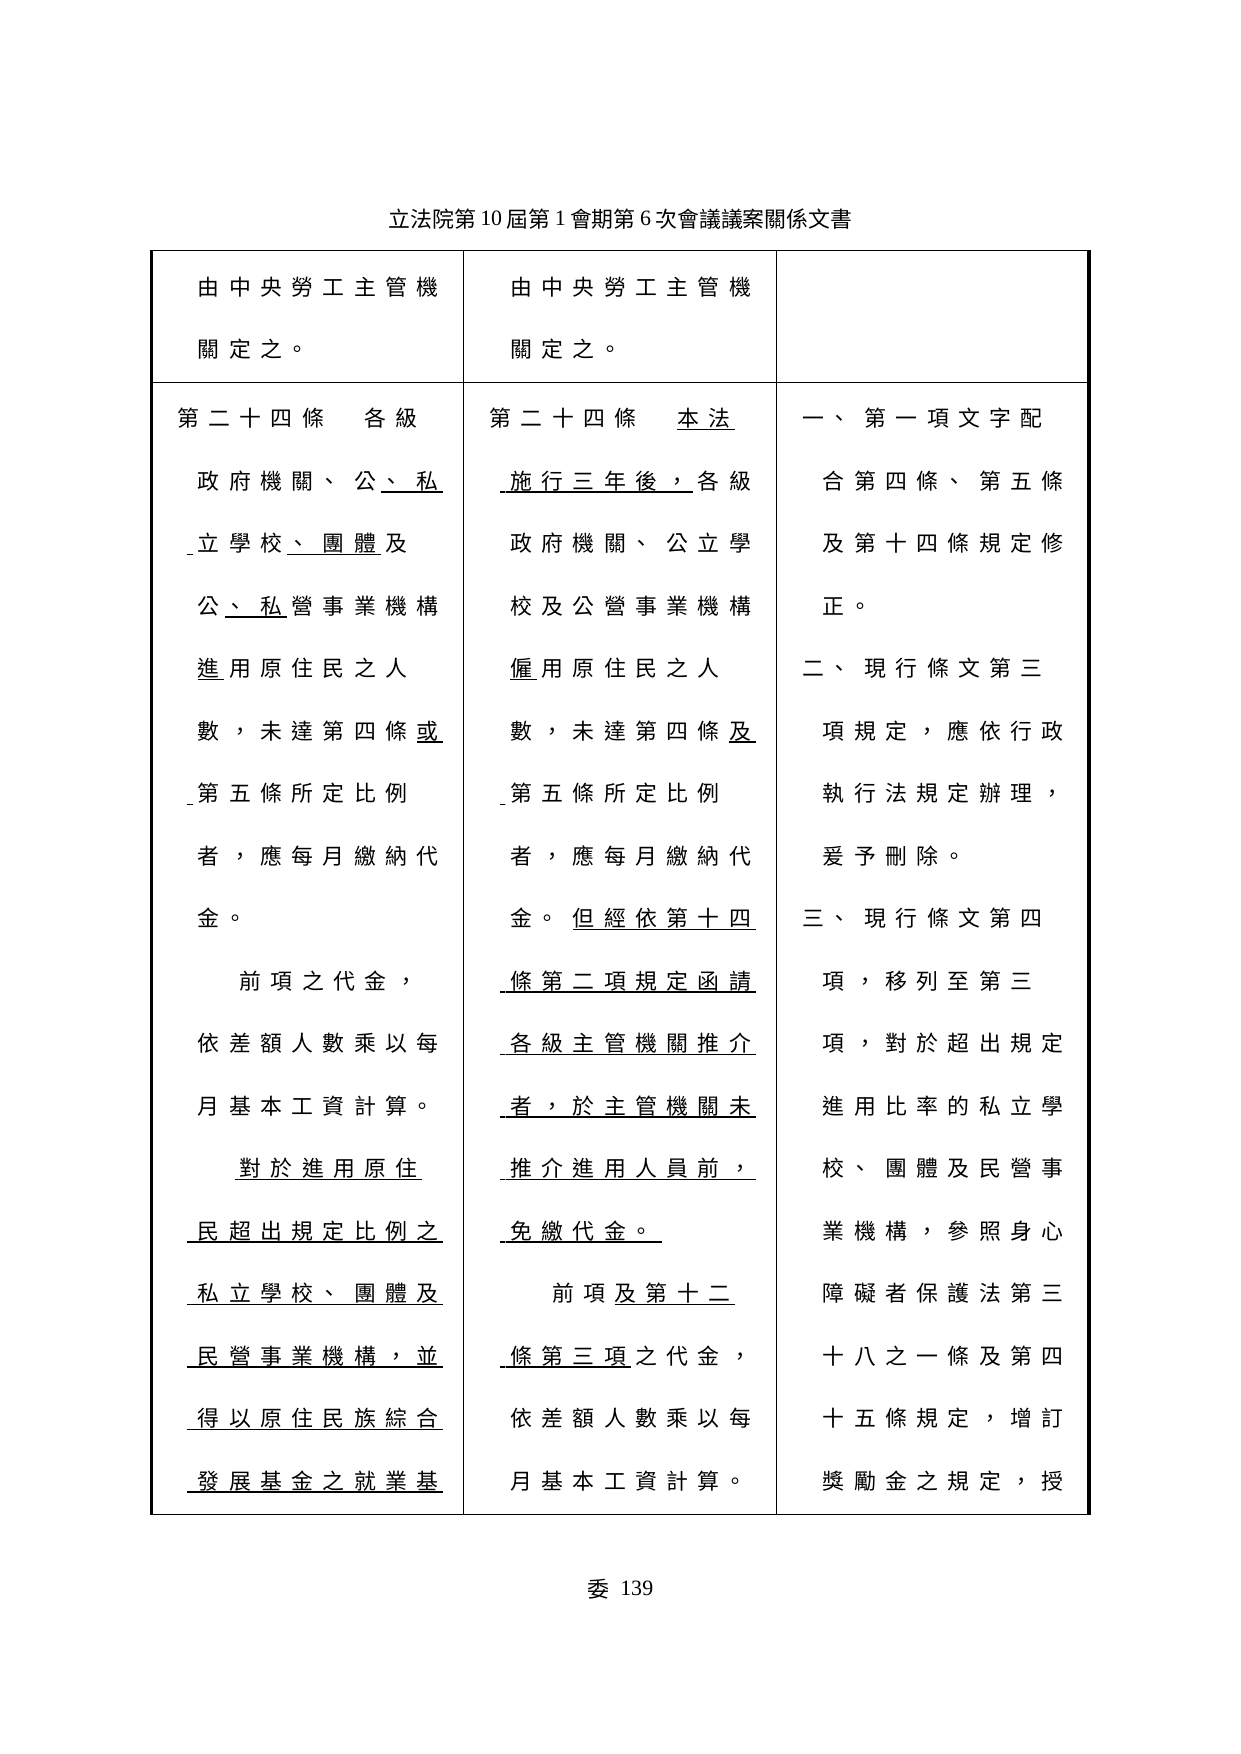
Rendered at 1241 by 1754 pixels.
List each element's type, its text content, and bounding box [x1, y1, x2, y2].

table_cell 第二十四條 各級政府機關、公、私立學校、團體及公、私營事業機構進用原住民之人數，未達第四條或第五條所定比例者，應每月繳納代金。 前項之代金，依差額人數乘以每月基本工資計算。 對於進用原住民超出規定比例之私立學校、團體及民營事業機構，並得以原住民族綜合發展基金之就業基 [153, 383, 463, 1514]
table_cell 由中央勞工主管機關定之。 [153, 251, 463, 382]
table_cell 一、第一項文字配合第四條、第五條及第十四條規定修正。 二、現行條文第三項規定，應依行政執行法規定辦理，爰予刪除。 三、現行條文第四項，移列至第三項，對於超出規定進用比率的私立學校、團體及民營事業機構，參照身心障礙者保護法第三十八之一條及第四十五條規定，增訂獎勵金之規定，授 [777, 383, 1087, 1514]
table_cell 第二十四條 本法施行三年後，各級政府機關、公立學校及公營事業機構僱用原住民之人數，未達第四條及第五條所定比例者，應每月繳納代金。但經依第十四條第二項規定函請各級主管機關推介者，於主管機關未推介進用人員前，免繳代金。 前項及第十二條第三項之代金，依差額人數乘以每月基本工資計算。 [464, 383, 776, 1514]
table_cell 由中央勞工主管機關定之。 [464, 251, 776, 382]
table_cell [777, 251, 1087, 382]
